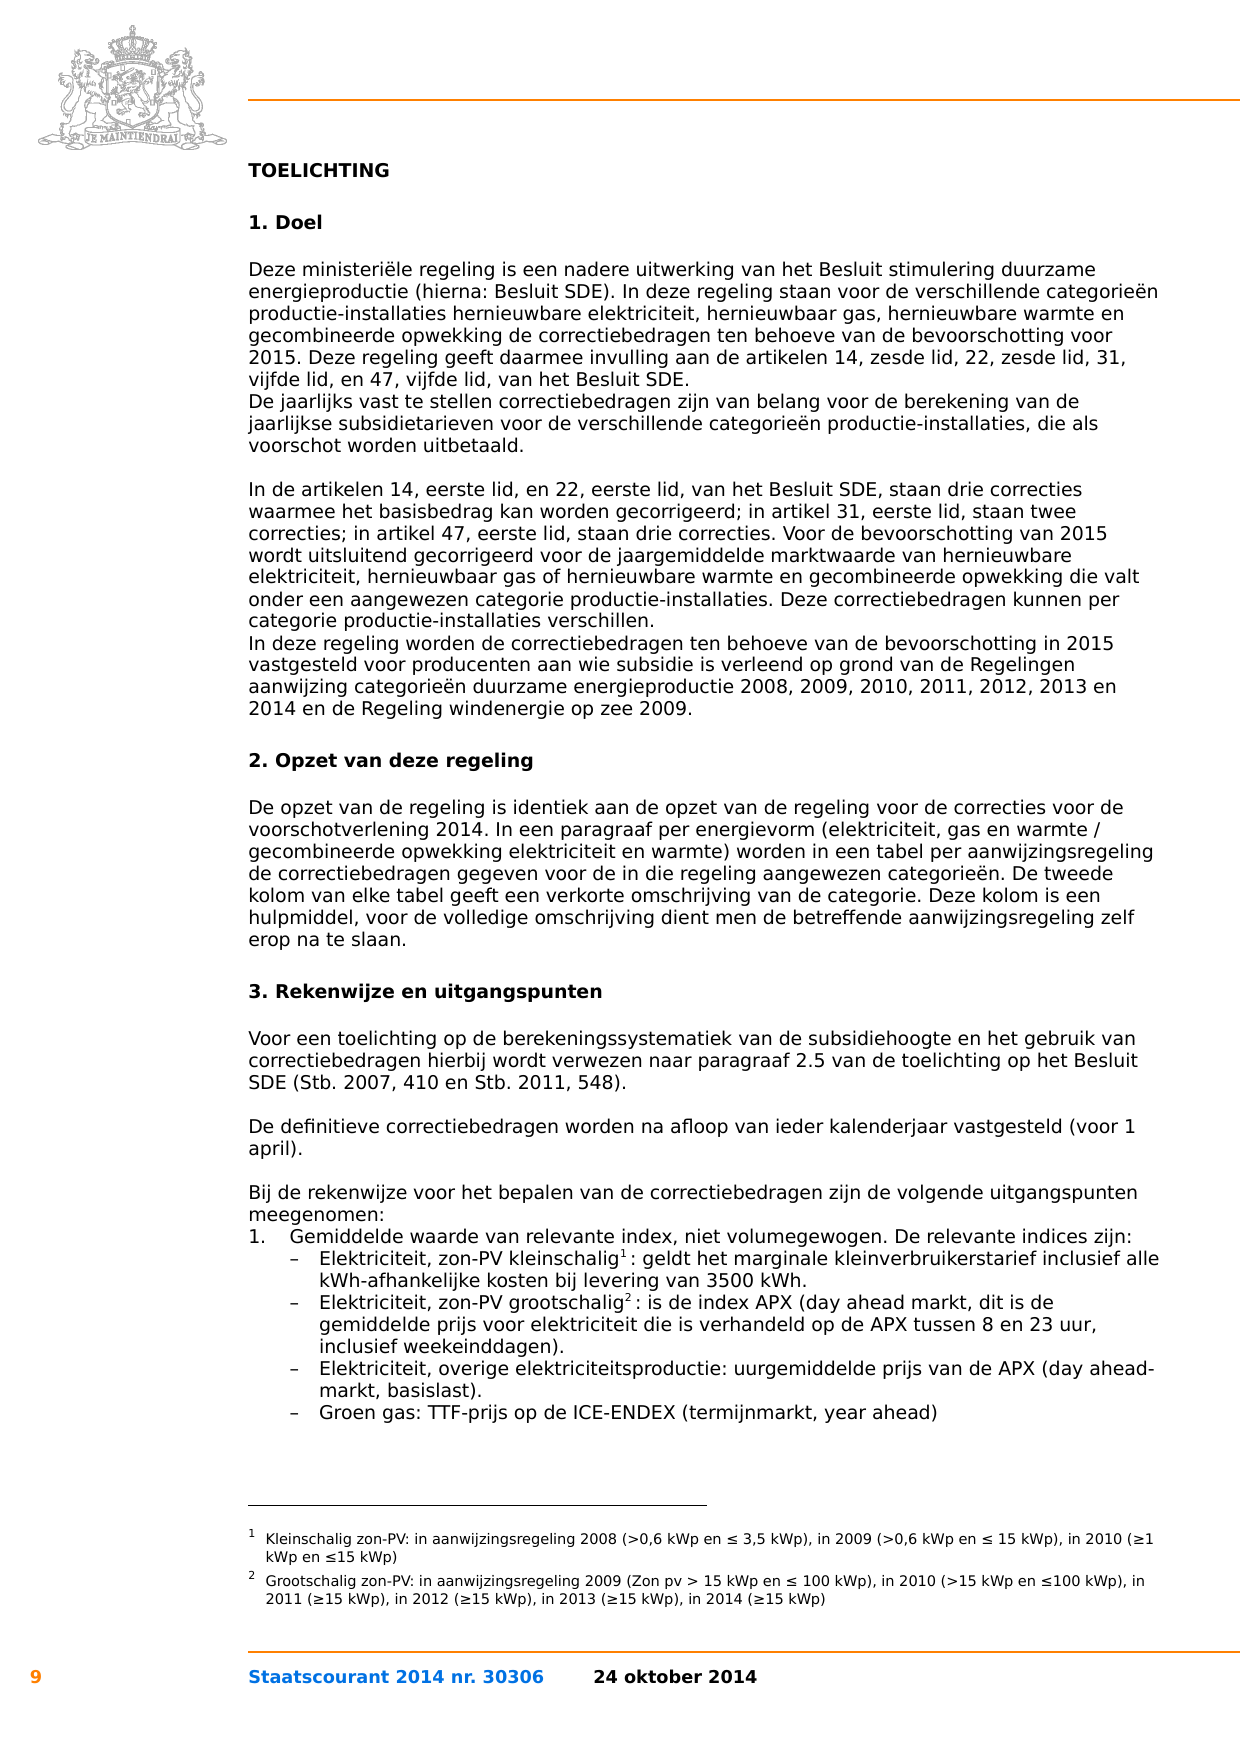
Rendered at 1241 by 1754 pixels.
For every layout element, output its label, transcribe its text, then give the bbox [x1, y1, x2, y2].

text Bij de rekenwijze voor het bepalen van de correctiebedragen zijn de volgende uitgangspunten meegenomen: [248, 1182, 1163, 1226]
subtitle 1. Doel [248, 212, 1163, 234]
subtitle 3. Rekenwijze en uitgangspunten [248, 981, 1163, 1003]
text Deze ministeriële regeling is een nadere uitwerking van het Besluit stimulering duurzame energieproductie (hierna: Besluit SDE). In deze regeling staan voor de verschillende categorieën productie-installaties hernieuwbare elektriciteit, hernieuwbaar gas, hernieuwbare warmte en gecombineerde opwekking de correctiebedragen ten behoeve van de bevoorschotting voor 2015. Deze regeling geeft daarmee invulling aan de artikelen 14, zesde lid, 22, zesde lid, 31, vijfde lid, en 47, vijfde lid, van het Besluit SDE. [248, 259, 1163, 391]
text De definitieve correctiebedragen worden na afloop van ieder kalenderjaar vastgesteld (voor 1 april). [248, 1116, 1163, 1160]
text In de artikelen 14, eerste lid, en 22, eerste lid, van het Besluit SDE, staan drie correcties waarmee het basisbedrag kan worden gecorrigeerd; in artikel 31, eerste lid, staan twee correcties; in artikel 47, eerste lid, staan drie correcties. Voor de bevoorschotting van 2015 wordt uitsluitend gecorrigeerd voor de jaargemiddelde marktwaarde van hernieuwbare elektriciteit, hernieuwbaar gas of hernieuwbare warmte en gecombineerde opwekking die valt onder een aangewezen categorie productie-installaties. Deze correctiebedragen kunnen per categorie productie-installaties verschillen. [248, 478, 1163, 632]
text – Elektriciteit, zon-PV grootschalig: is de index APX (day ahead markt, dit is de gemiddelde prijs voor elektriciteit die is verhandeld op de APX tussen 8 en 23 uur, inclusief weekeinddagen). [289, 1292, 1163, 1358]
text 1. Gemiddelde waarde van relevante index, niet volumegewogen. De relevante indices zijn: [248, 1226, 1163, 1248]
text – Groen gas: TTF-prijs op de ICE-ENDEX (termijnmarkt, year ahead) [289, 1402, 1163, 1423]
text De jaarlijks vast te stellen correctiebedragen zijn van belang voor de berekening van de jaarlijkse subsidietarieven voor de verschillende categorieën productie-installaties, die als voorschot worden uitbetaald. [248, 391, 1163, 457]
text Grootschalig zon-PV: in aanwijzingsregeling 2009 (Zon pv > 15 kWp en ≤ 100 kWp), in 2010 (>15 kWp en ≤100 kWp), in 2011 (≥15 kWp), in 2012 (≥15 kWp), in 2013 (≥15 kWp), in 2014 (≥15 kWp) [248, 1569, 1163, 1608]
subtitle 2. Opzet van deze regeling [248, 750, 1163, 772]
text Kleinschalig zon-PV: in aanwijzingsregeling 2008 (>0,6 kWp en ≤ 3,5 kWp), in 2009 (>0,6 kWp en ≤ 15 kWp), in 2010 (≥1 kWp en ≤15 kWp) [248, 1527, 1163, 1566]
text Voor een toelichting op de berekeningssystematiek van de subsidiehoogte en het gebruik van correctiebedragen hierbij wordt verwezen naar paragraaf 2.5 van de toelichting op het Besluit SDE (Stb. 2007, 410 en Stb. 2011, 548). [248, 1028, 1163, 1094]
subtitle TOELICHTING [248, 160, 1163, 182]
text De opzet van de regeling is identiek aan de opzet van de regeling voor de correcties voor de voorschotverlening 2014. In een paragraaf per energievorm (elektriciteit, gas en warmte / gecombineerde opwekking elektriciteit en warmte) worden in een tabel per aanwijzingsregeling de correctiebedragen gegeven voor de in die regeling aangewezen categorieën. De tweede kolom van elke tabel geeft een verkorte omschrijving van de categorie. Deze kolom is een hulpmiddel, voor de volledige omschrijving dient men de betreffende aanwijzingsregeling zelf erop na te slaan. [248, 797, 1163, 951]
text In deze regeling worden de correctiebedragen ten behoeve van de bevoorschotting in 2015 vastgesteld voor producenten aan wie subsidie is verleend op grond van de Regelingen aanwijzing categorieën duurzame energieproductie 2008, 2009, 2010, 2011, 2012, 2013 en 2014 en de Regeling windenergie op zee 2009. [248, 632, 1163, 720]
text – Elektriciteit, zon-PV kleinschalig: geldt het marginale kleinverbruikerstarief inclusief alle kWh-afhankelijke kosten bij levering van 3500 kWh. [289, 1248, 1163, 1292]
text – Elektriciteit, overige elektriciteitsproductie: uurgemiddelde prijs van de APX (day ahead-markt, basislast). [289, 1358, 1163, 1402]
picture [38, 25, 227, 150]
